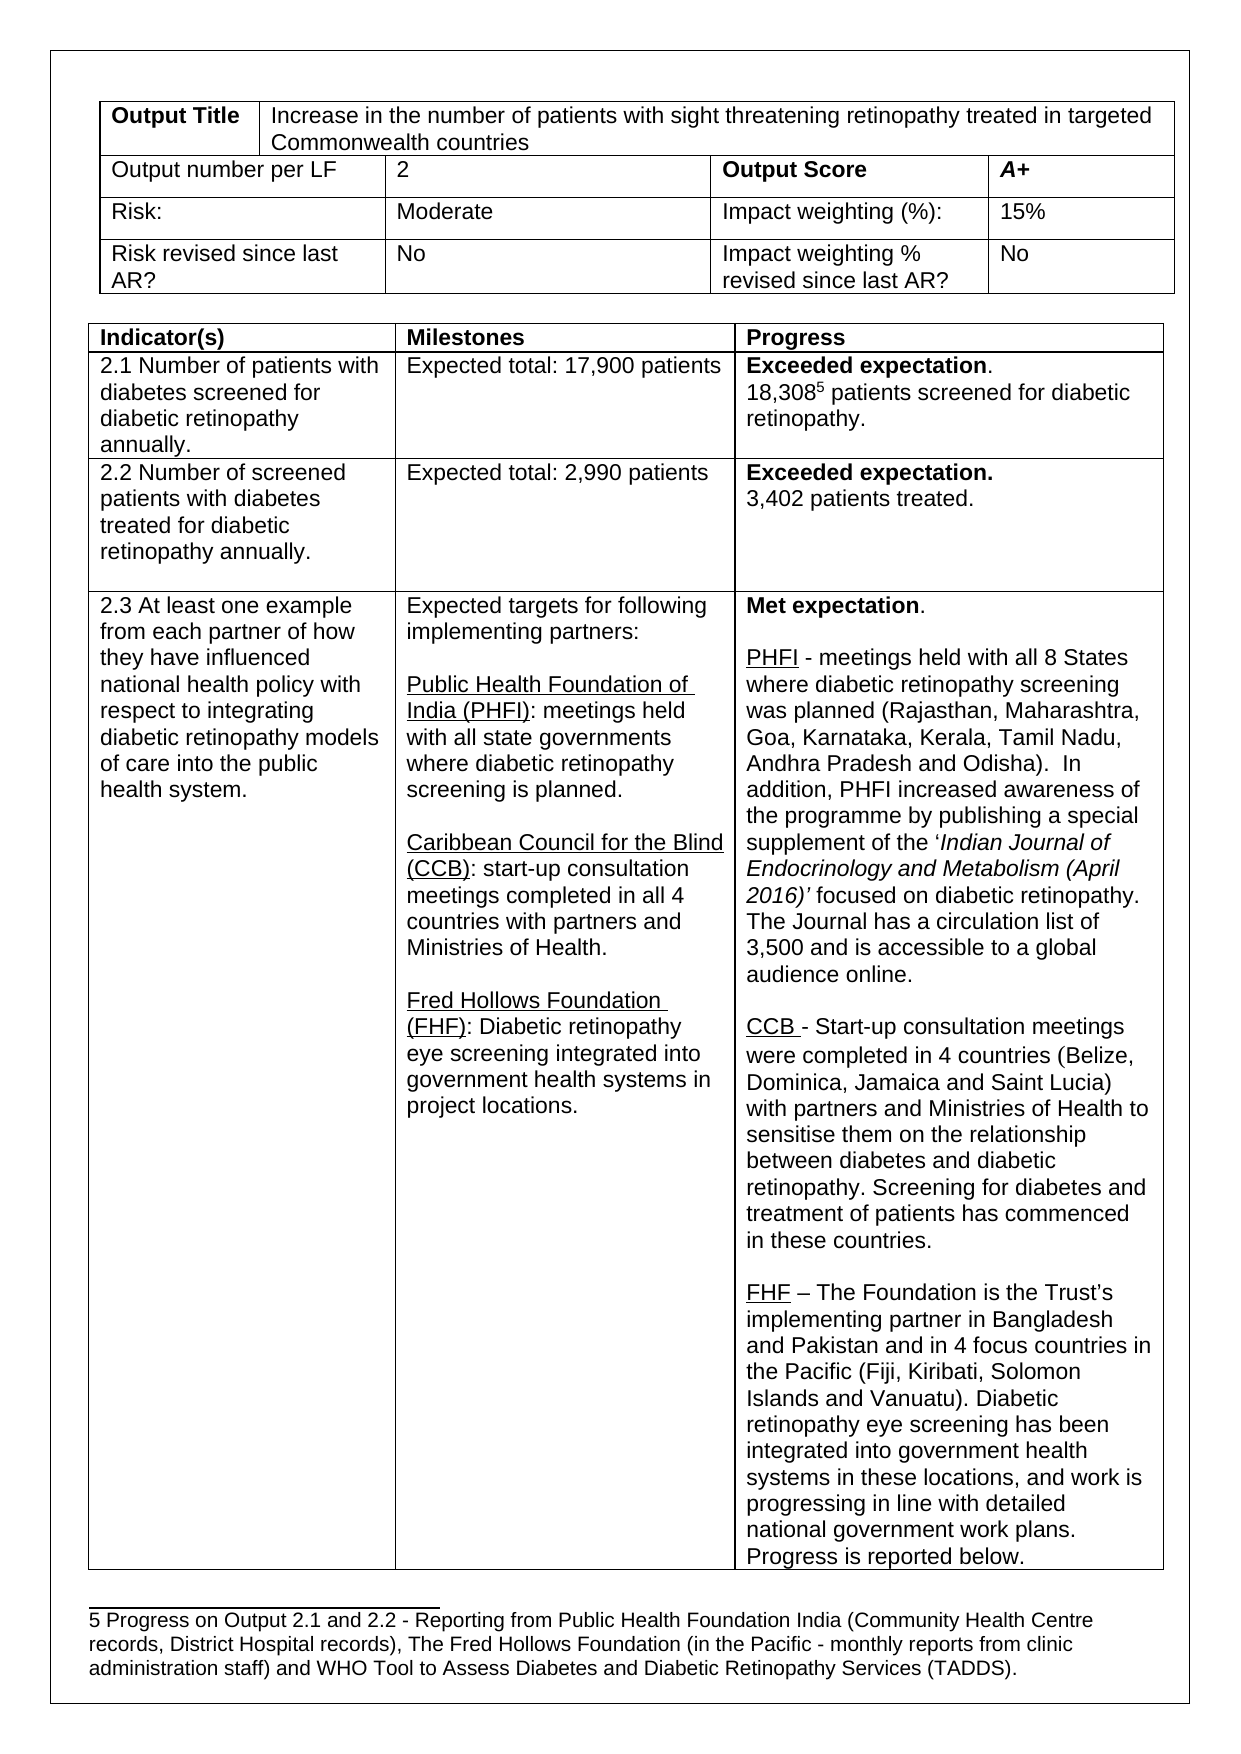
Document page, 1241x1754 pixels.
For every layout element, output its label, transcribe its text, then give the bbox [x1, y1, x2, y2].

table_cell 2.1 Number of patients with diabetes screened for diabetic retinopathy annually. [89, 353, 395, 458]
table_cell No [386, 240, 710, 293]
table_cell Output number per LF [101, 156, 385, 197]
table_cell Expected total: 2,990 patients [396, 459, 734, 591]
table_cell Risk revised since last AR? [101, 240, 385, 293]
table_cell Exceeded expectation. 3,402 patients treated. [736, 459, 1163, 591]
table_cell 2 [386, 156, 710, 197]
table_cell 15% [989, 198, 1174, 239]
table_cell Risk: [101, 198, 385, 239]
table_cell A+ [989, 156, 1174, 197]
table_cell Moderate [386, 198, 710, 239]
table_header Progress [736, 324, 1163, 351]
table_cell Exceeded expectation. 18,308 patients screened for diabetic retinopathy. [736, 353, 1163, 458]
table_header Increase in the number of patients with sight threatening retinopathy treated in targeted Commonwealth countries [260, 102, 1174, 155]
table_cell 2.3 At least one example from each partner of how they have influenced national health policy with respect to integrating diabetic retinopathy models of care into the public health system. [89, 592, 395, 1569]
table_cell Expected total: 17,900 patients [396, 353, 734, 458]
table_cell Expected targets for following implementing partners: Public Health Foundation of India (PHFI): meetings held with all state governments where diabetic retinopathy screening is planned. Caribbean Council for the Blind (CCB): start-up consultation meetings completed in all 4 countries with partners and Ministries of Health. Fred Hollows Foundation (FHF): Diabetic retinopathy eye screening integrated into government health systems in project locations. [396, 592, 734, 1569]
table_cell Met expectation. PHFI - meetings held with all 8 States where diabetic retinopathy screening was planned (Rajasthan, Maharashtra, Goa, Karnataka, Kerala, Tamil Nadu, Andhra Pradesh and Odisha). In addition, PHFI increased awareness of the programme by publishing a special supplement of the ‘Indian Journal of Endocrinology and Metabolism (April 2016)’ focused on diabetic retinopathy. The Journal has a circulation list of 3,500 and is accessible to a global audience online. CCB - Start-up consultation meetings were completed in 4 countries (Belize, Dominica, Jamaica and Saint Lucia) with partners and Ministries of Health to sensitise them on the relationship between diabetes and diabetic retinopathy. Screening for diabetes and treatment of patients has commenced in these countries. FHF – The Foundation is the Trust’s implementing partner in Bangladesh and Pakistan and in 4 focus countries in the Pacific (Fiji, Kiribati, Solomon Islands and Vanuatu). Diabetic retinopathy eye screening has been integrated into government health systems in these locations, and work is progressing in line with detailed national government work plans. Progress is reported below. [736, 592, 1163, 1569]
table_cell Impact weighting % revised since last AR? [711, 240, 988, 293]
table_cell Impact weighting (%): [711, 198, 988, 239]
table_header Indicator(s) [89, 324, 395, 351]
table_header Output Title [101, 102, 259, 155]
table_cell No [989, 240, 1174, 293]
table_cell 2.2 Number of screened patients with diabetes treated for diabetic retinopathy annually. [89, 459, 395, 591]
table_header Milestones [396, 324, 734, 351]
table_cell Output Score [711, 156, 988, 197]
